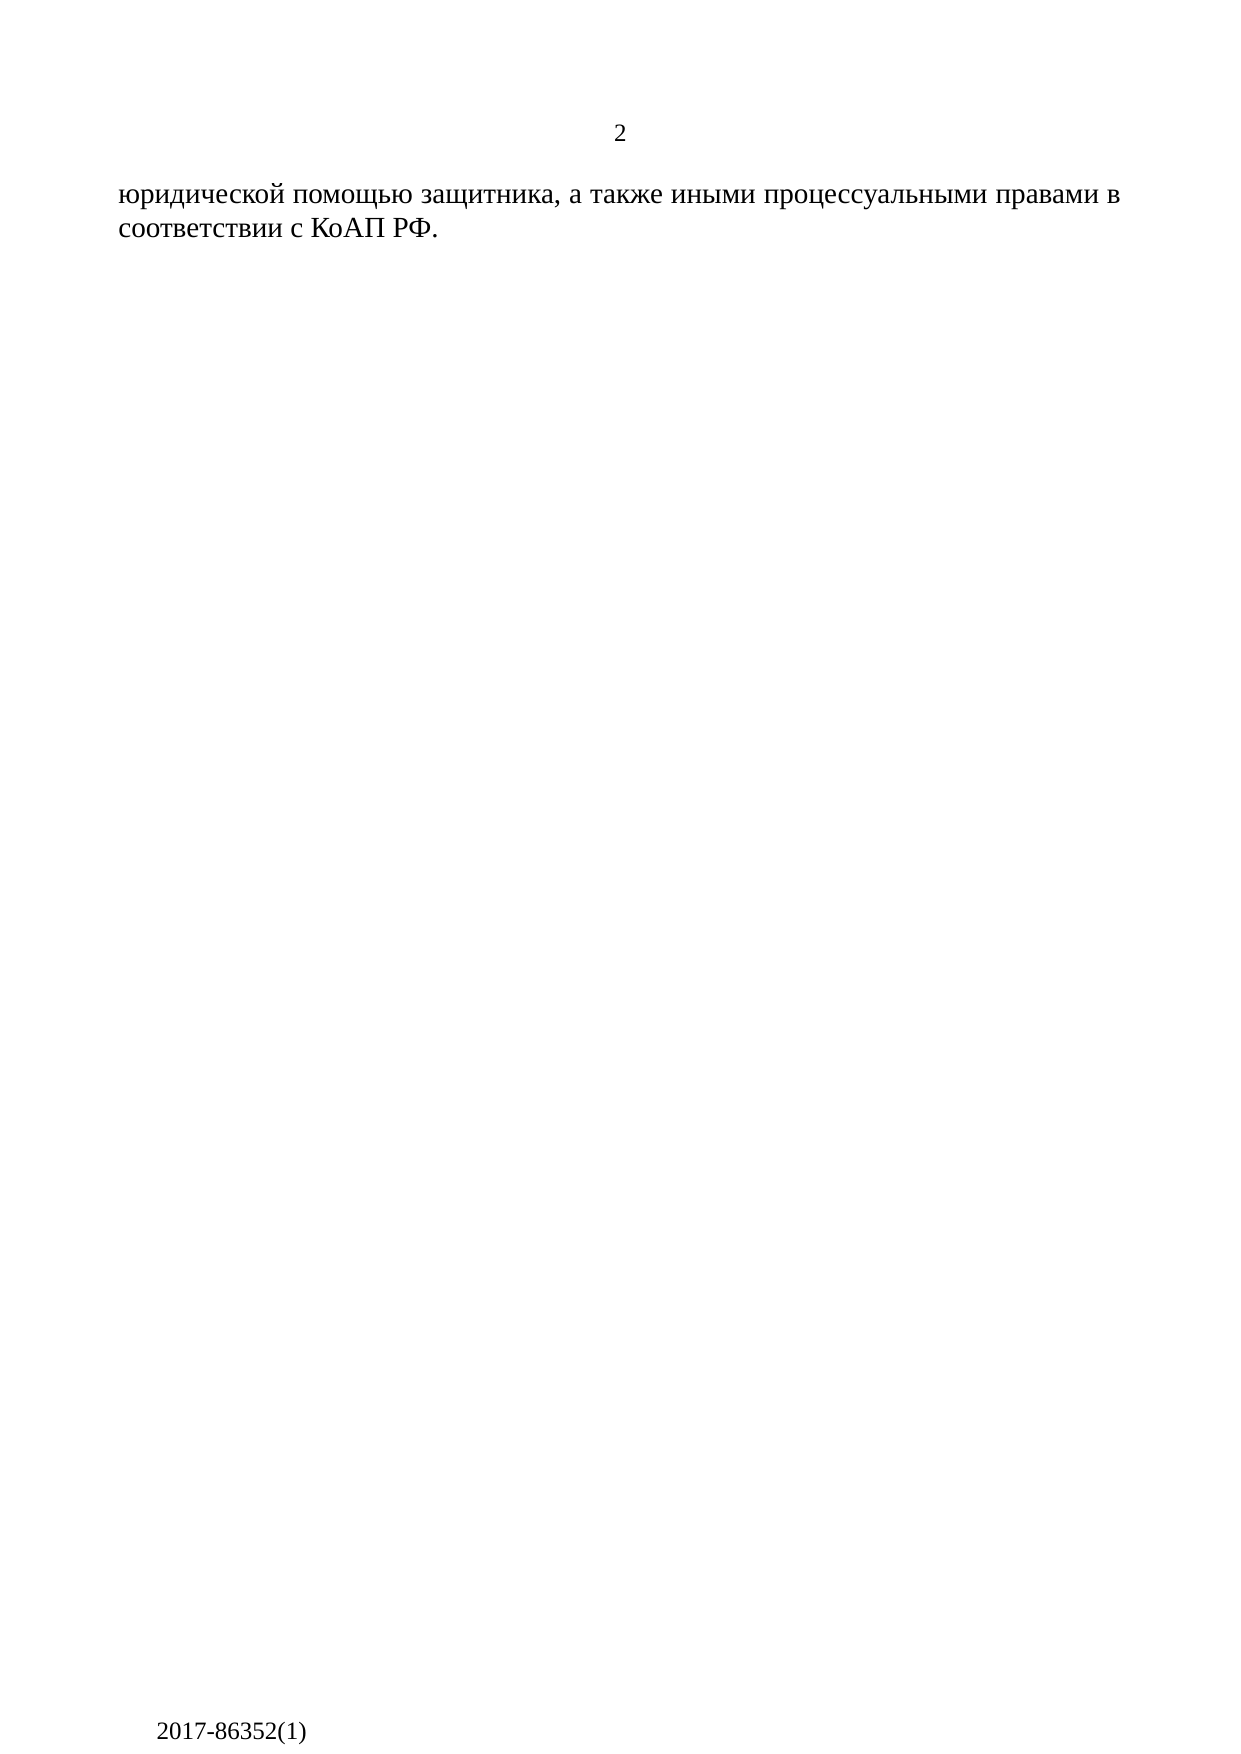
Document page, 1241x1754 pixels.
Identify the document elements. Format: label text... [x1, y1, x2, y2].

text юридической помощью защитника, а также иными процессуальными правами в соответствии с КоАП РФ. [118, 176, 1122, 243]
